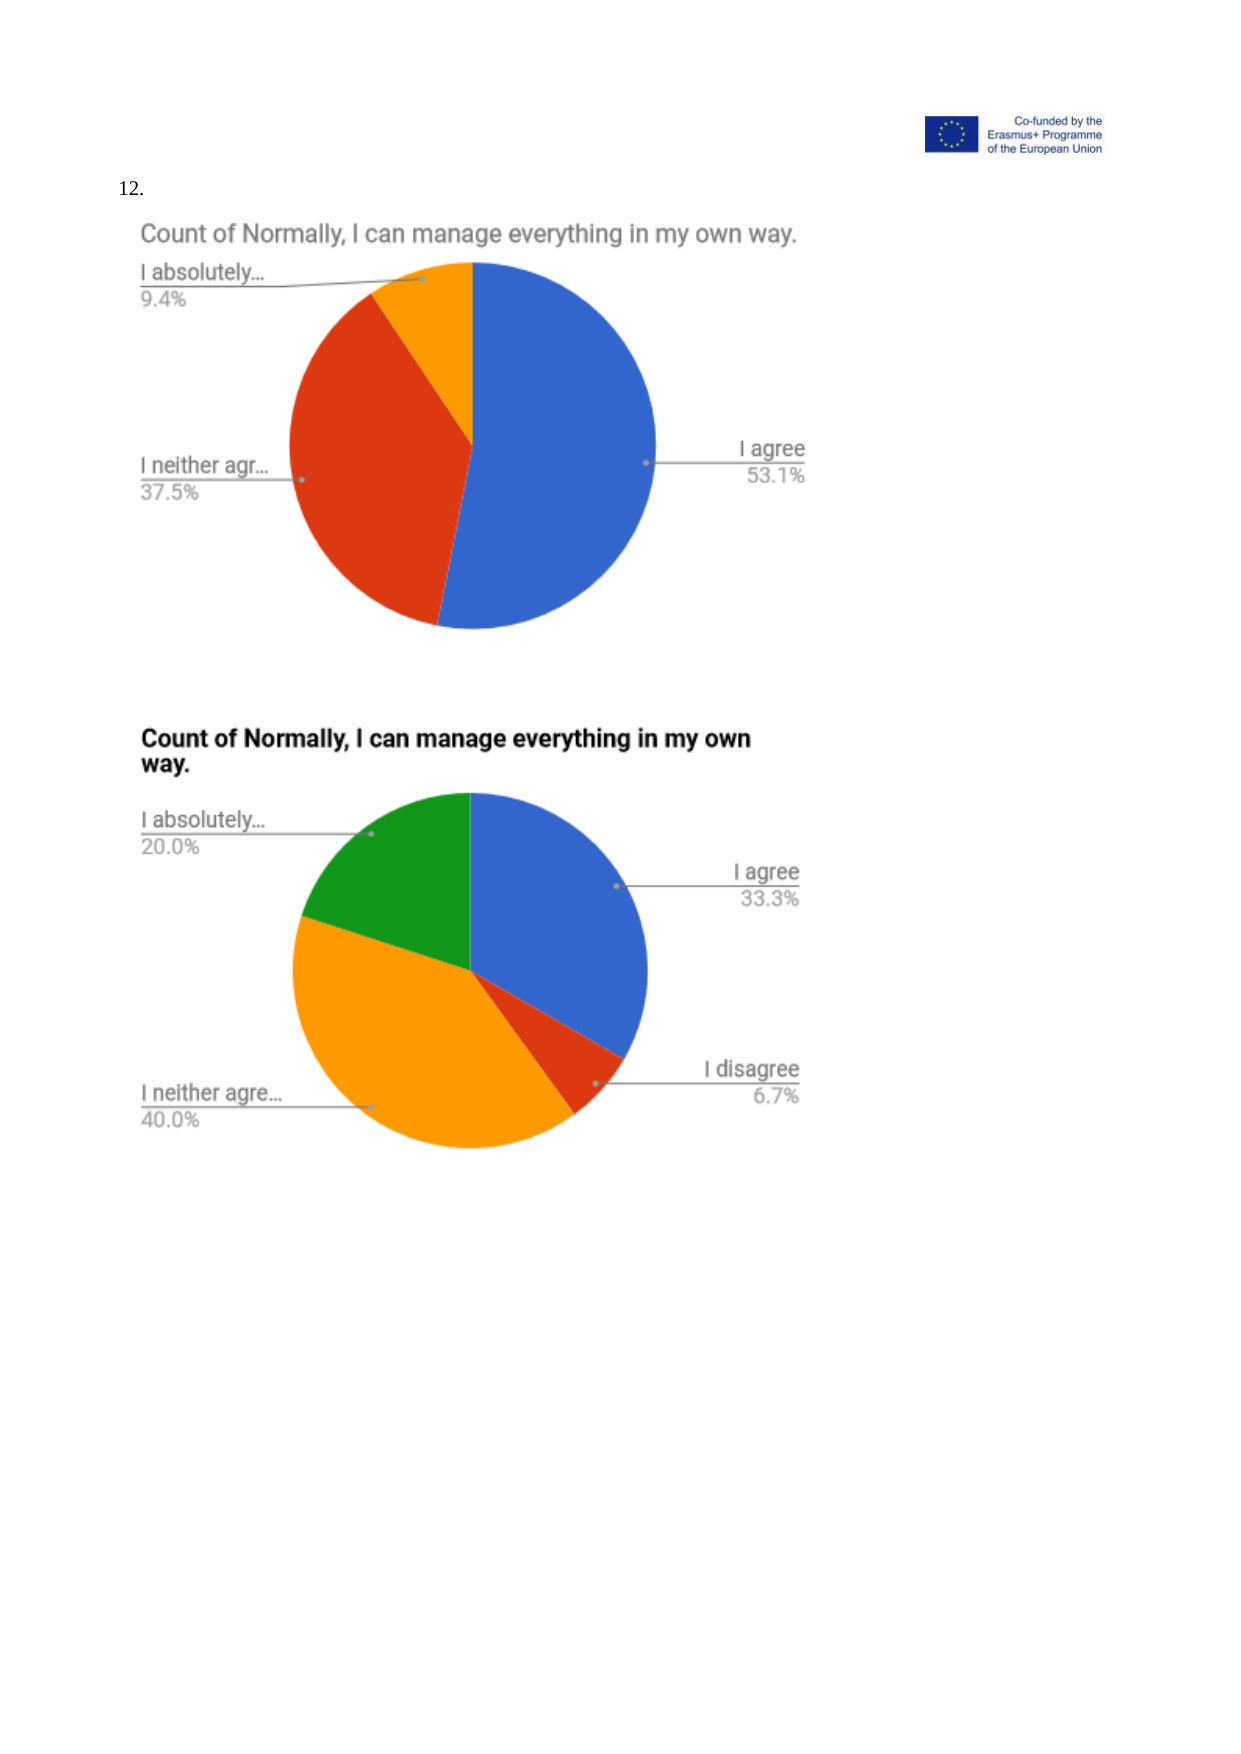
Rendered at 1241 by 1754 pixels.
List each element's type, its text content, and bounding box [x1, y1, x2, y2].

picture [914, 106, 1111, 163]
text 12. [118, 176, 1122, 200]
picture [118, 704, 823, 1172]
picture [118, 200, 828, 652]
